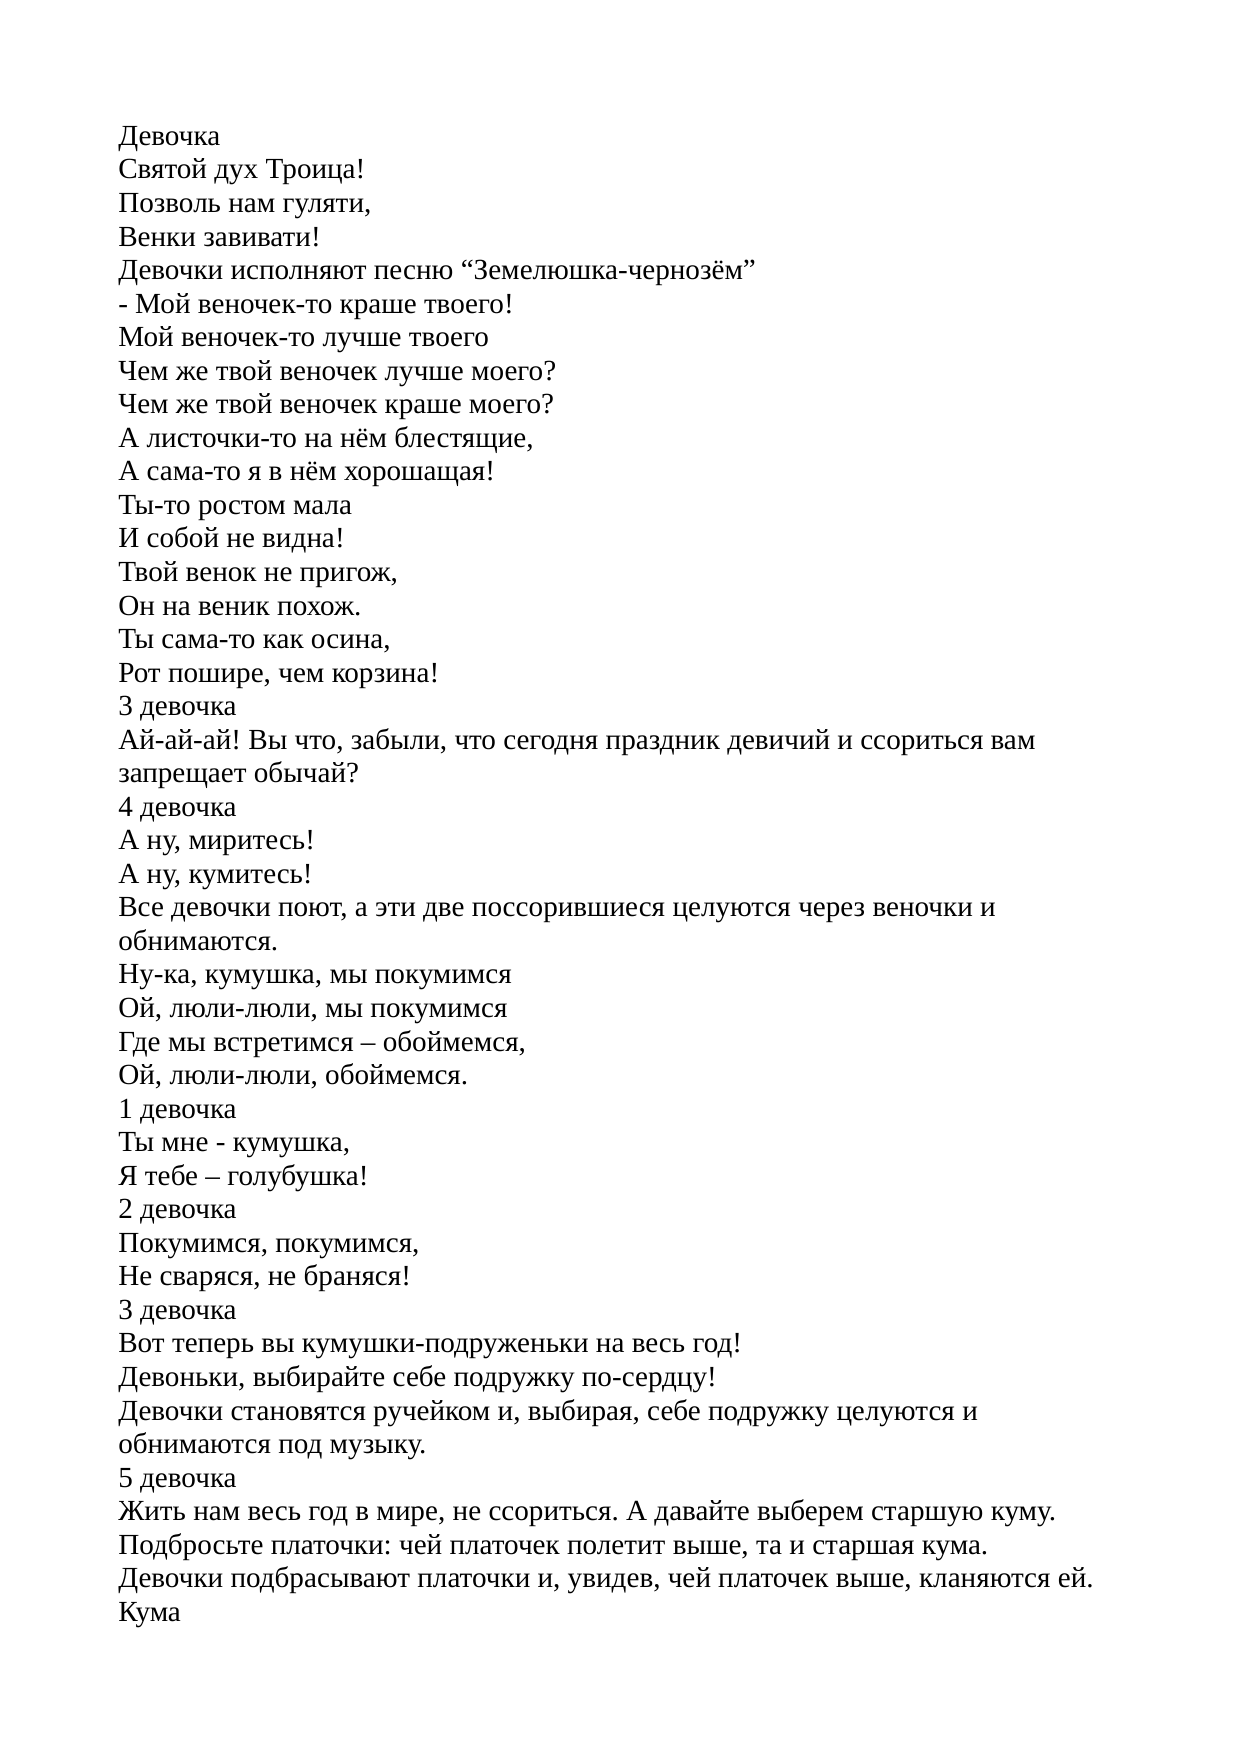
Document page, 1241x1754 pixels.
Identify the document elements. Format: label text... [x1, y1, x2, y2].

text Не сваряся, не браняся! [118, 1258, 1122, 1292]
text Чем же твой веночек лучше моего? [118, 353, 1122, 386]
text Покумимся, покумимся, [118, 1225, 1122, 1258]
text Девоньки, выбирайте себе подружку по-сердцу! [118, 1359, 1122, 1393]
text Девочка [118, 118, 1122, 152]
text Кума [118, 1594, 1122, 1627]
text 4 девочка [118, 789, 1122, 822]
text Твой венок не пригож, [118, 554, 1122, 588]
text Ты сама-то как осина, [118, 621, 1122, 655]
text Все девочки поют, а эти две поссорившиеся целуются через веночки и обнимаются. [118, 889, 1122, 957]
text Он на веник похож. [118, 588, 1122, 621]
text Девочки подбрасывают платочки и, увидев, чей платочек выше, кланяются ей. [118, 1560, 1122, 1594]
text 2 девочка [118, 1191, 1122, 1225]
text Рот пошире, чем корзина! [118, 655, 1122, 688]
text Ну-ка, кумушка, мы покумимся [118, 957, 1122, 990]
text Ты мне - кумушка, [118, 1124, 1122, 1158]
text Мой веночек-то лучше твоего [118, 319, 1122, 353]
text А листочки-то на нём блестящие, [118, 420, 1122, 453]
text А ну, миритесь! [118, 822, 1122, 856]
text И собой не видна! [118, 521, 1122, 554]
text Ой, люли-люли, обоймемся. [118, 1057, 1122, 1091]
text Ай-ай-ай! Вы что, забыли, что сегодня праздник девичий и ссориться вам запрещает обычай? [118, 722, 1122, 789]
text 3 девочка [118, 688, 1122, 722]
text - Мой веночек-то краше твоего! [118, 286, 1122, 319]
text Ты-то ростом мала [118, 487, 1122, 521]
text Девочки становятся ручейком и, выбирая, себе подружку целуются и обнимаются под музыку. [118, 1393, 1122, 1460]
text Где мы встретимся – обоймемся, [118, 1024, 1122, 1057]
text Венки завивати! [118, 219, 1122, 252]
text Вот теперь вы кумушки-подруженьки на весь год! [118, 1326, 1122, 1359]
text Девочки исполняют песню “Земелюшка-чернозём” [118, 252, 1122, 286]
text Позволь нам гуляти, [118, 185, 1122, 219]
text Ой, люли-люли, мы покумимся [118, 990, 1122, 1024]
text 1 девочка [118, 1091, 1122, 1124]
text Жить нам весь год в мире, не ссориться. А давайте выберем старшую куму. Подбросьте платочки: чей платочек полетит выше, та и старшая кума. [118, 1493, 1122, 1560]
text Я тебе – голубушка! [118, 1158, 1122, 1191]
text 3 девочка [118, 1292, 1122, 1326]
text Святой дух Троица! [118, 152, 1122, 185]
text А ну, кумитесь! [118, 856, 1122, 889]
text Чем же твой веночек краше моего? [118, 386, 1122, 420]
text А сама-то я в нём хорошащая! [118, 453, 1122, 487]
text 5 девочка [118, 1460, 1122, 1493]
